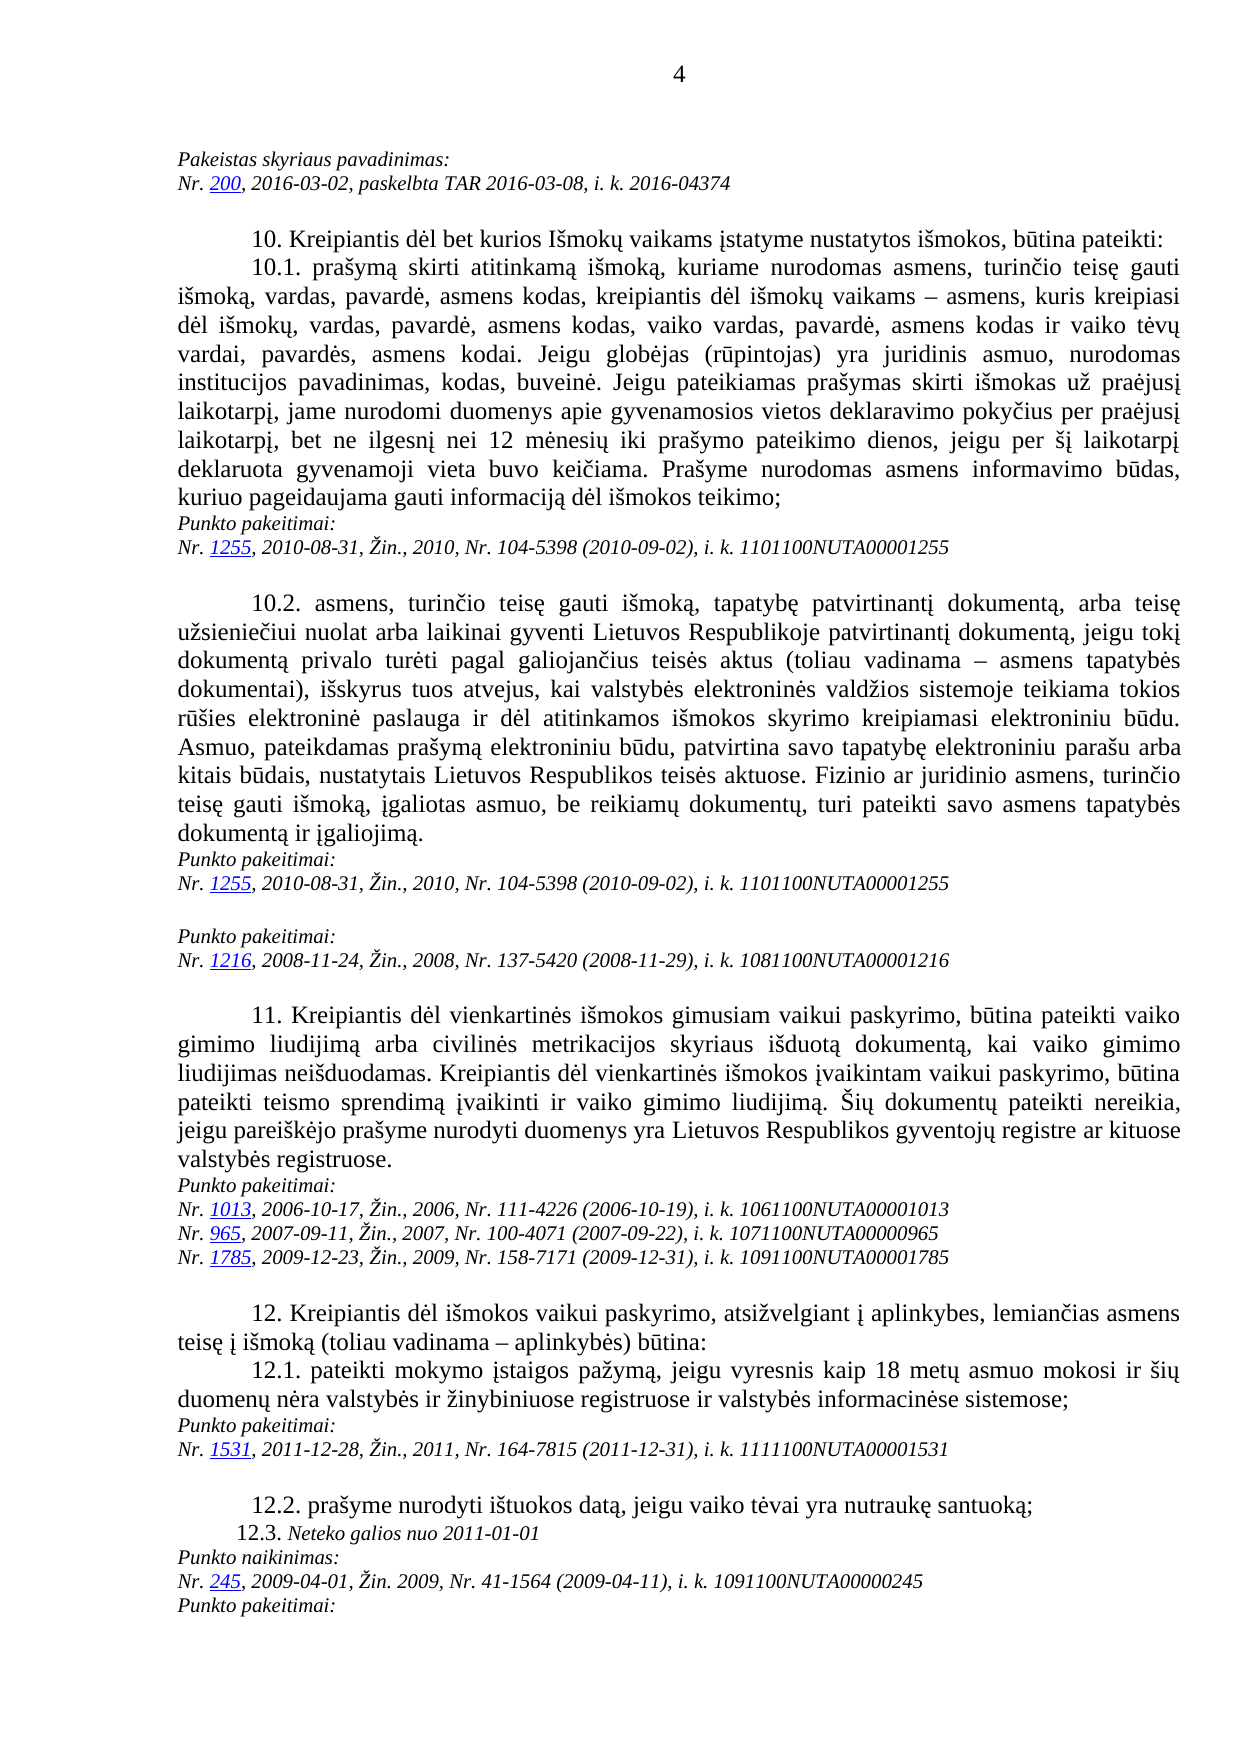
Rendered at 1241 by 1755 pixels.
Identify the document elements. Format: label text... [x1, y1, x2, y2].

text Nr. 1531, 2011-12-28, Žin., 2011, Nr. 164-7815 (2011-12-31), i. k. 1111100NUTA00001531 [177, 1437, 1181, 1461]
text Nr. 965, 2007-09-11, Žin., 2007, Nr. 100-4071 (2007-09-22), i. k. 1071100NUTA00000965 [177, 1221, 1181, 1245]
text 12.2. prašyme nurodyti ištuokos datą, jeigu vaiko tėvai yra nutraukę santuoką; [177, 1490, 1181, 1519]
text Pakeistas skyriaus pavadinimas: [177, 147, 1181, 171]
text Punkto pakeitimai: [177, 511, 1181, 535]
text Nr. 245, 2009-04-01, Žin. 2009, Nr. 41-1564 (2009-04-11), i. k. 1091100NUTA00000245 [177, 1569, 1181, 1593]
text 10.1. prašymą skirti atitinkamą išmoką, kuriame nurodomas asmens, turinčio teisę gauti išmoką, vardas, pavardė, asmens kodas, kreipiantis dėl išmokų vaikams – asmens, kuris kreipiasi dėl išmokų, vardas, pavardė, asmens kodas, vaiko vardas, pavardė, asmens kodas ir vaiko tėvų vardai, pavardės, asmens kodai. Jeigu globėjas (rūpintojas) yra juridinis asmuo, nurodomas institucijos pavadinimas, kodas, buveinė. Jeigu pateikiamas prašymas skirti išmokas už praėjusį laikotarpį, jame nurodomi duomenys apie gyvenamosios vietos deklaravimo pokyčius per praėjusį laikotarpį, bet ne ilgesnį nei 12 mėnesių iki prašymo pateikimo dienos, jeigu per šį laikotarpį deklaruota gyvenamoji vieta buvo keičiama. Prašyme nurodomas asmens informavimo būdas, kuriuo pageidaujama gauti informaciją dėl išmokos teikimo; [177, 252, 1181, 511]
text 10. Kreipiantis dėl bet kurios Išmokų vaikams įstatyme nustatytos išmokos, būtina pateikti: [177, 224, 1181, 252]
text 12.3. Neteko galios nuo 2011-01-01 [177, 1519, 1181, 1545]
text Nr. 1255, 2010-08-31, Žin., 2010, Nr. 104-5398 (2010-09-02), i. k. 1101100NUTA00001255 [177, 871, 1181, 895]
text Nr. 1255, 2010-08-31, Žin., 2010, Nr. 104-5398 (2010-09-02), i. k. 1101100NUTA00001255 [177, 535, 1181, 559]
text Punkto pakeitimai: [177, 847, 1181, 871]
text Punkto pakeitimai: [177, 1173, 1181, 1197]
text Punkto pakeitimai: [177, 1593, 1181, 1617]
text 12. Kreipiantis dėl išmokos vaikui paskyrimo, atsižvelgiant į aplinkybes, lemiančias asmens teisę į išmoką (toliau vadinama – aplinkybės) būtina: [177, 1298, 1181, 1356]
text 12.1. pateikti mokymo įstaigos pažymą, jeigu vyresnis kaip 18 metų asmuo mokosi ir šių duomenų nėra valstybės ir žinybiniuose registruose ir valstybės informacinėse sistemose; [177, 1356, 1181, 1413]
text 10.2. asmens, turinčio teisę gauti išmoką, tapatybę patvirtinantį dokumentą, arba teisę užsieniečiui nuolat arba laikinai gyventi Lietuvos Respublikoje patvirtinantį dokumentą, jeigu tokį dokumentą privalo turėti pagal galiojančius teisės aktus (toliau vadinama – asmens tapatybės dokumentai), išskyrus tuos atvejus, kai valstybės elektroninės valdžios sistemoje teikiama tokios rūšies elektroninė paslauga ir dėl atitinkamos išmokos skyrimo kreipiamasi elektroniniu būdu. Asmuo, pateikdamas prašymą elektroniniu būdu, patvirtina savo tapatybę elektroniniu parašu arba kitais būdais, nustatytais Lietuvos Respublikos teisės aktuose. Fizinio ar juridinio asmens, turinčio teisę gauti išmoką, įgaliotas asmuo, be reikiamų dokumentų, turi pateikti savo asmens tapatybės dokumentą ir įgaliojimą. [177, 588, 1181, 847]
text Nr. 1013, 2006-10-17, Žin., 2006, Nr. 111-4226 (2006-10-19), i. k. 1061100NUTA00001013 [177, 1197, 1181, 1221]
text 11. Kreipiantis dėl vienkartinės išmokos gimusiam vaikui paskyrimo, būtina pateikti vaiko gimimo liudijimą arba civilinės metrikacijos skyriaus išduotą dokumentą, kai vaiko gimimo liudijimas neišduodamas. Kreipiantis dėl vienkartinės išmokos įvaikintam vaikui paskyrimo, būtina pateikti teismo sprendimą įvaikinti ir vaiko gimimo liudijimą. Šių dokumentų pateikti nereikia, jeigu pareiškėjo prašyme nurodyti duomenys yra Lietuvos Respublikos gyventojų registre ar kituose valstybės registruose. [177, 1001, 1181, 1173]
text Nr. 200, 2016-03-02, paskelbta TAR 2016-03-08, i. k. 2016-04374 [177, 171, 1181, 195]
text Punkto pakeitimai: [177, 924, 1181, 948]
text Punkto pakeitimai: [177, 1413, 1181, 1437]
text Nr. 1216, 2008-11-24, Žin., 2008, Nr. 137-5420 (2008-11-29), i. k. 1081100NUTA00001216 [177, 948, 1181, 972]
text Punkto naikinimas: [177, 1545, 1181, 1569]
text Nr. 1785, 2009-12-23, Žin., 2009, Nr. 158-7171 (2009-12-31), i. k. 1091100NUTA00001785 [177, 1245, 1181, 1269]
